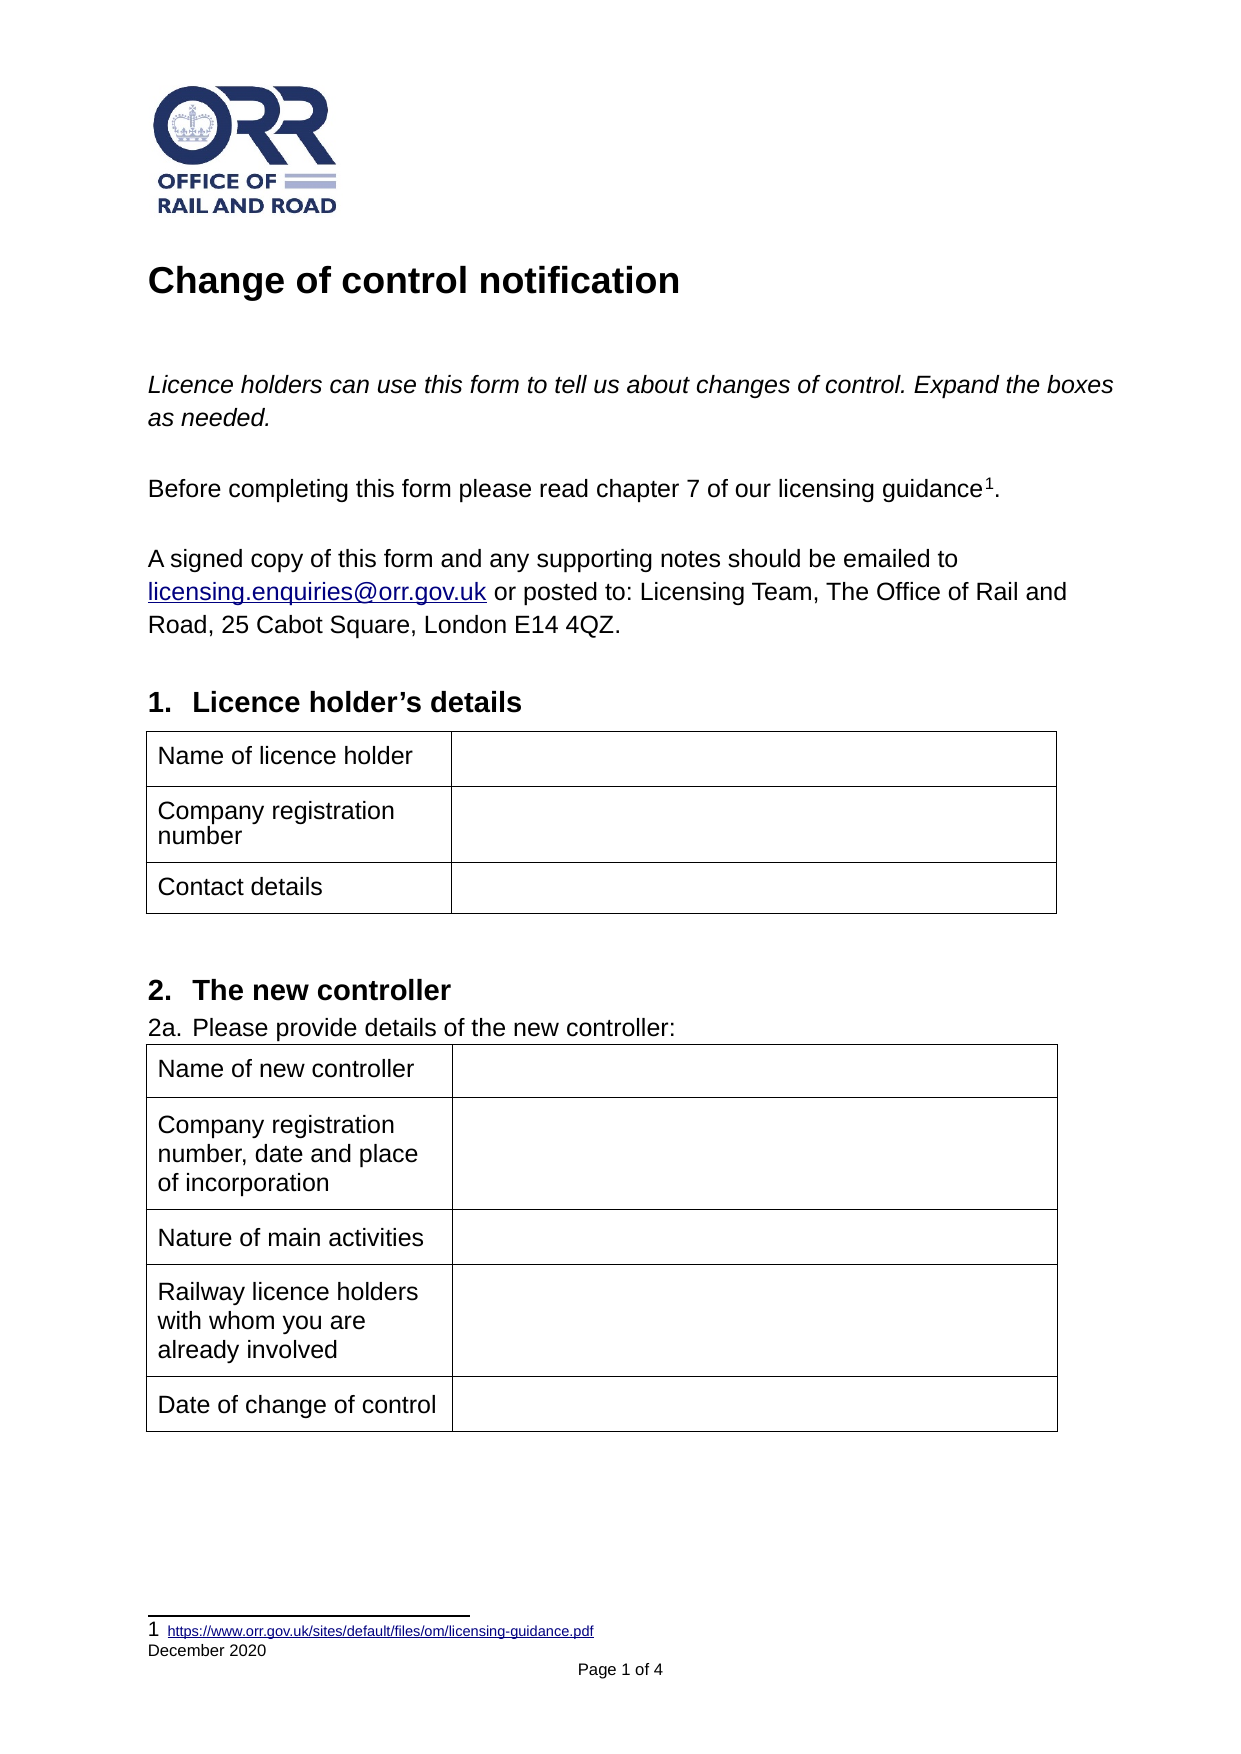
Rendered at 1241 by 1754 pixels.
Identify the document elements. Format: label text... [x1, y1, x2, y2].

subtitle 2. The new controller [148, 973, 1122, 1007]
list Licence holders can use this form to tell us about changes of control. Expand the boxes as needed. [148, 370, 1122, 432]
list Before completing this form please read chapter 7 of our licensing guidance. [148, 474, 1122, 502]
table_cell [452, 787, 1056, 862]
text Change of control notification [148, 258, 1122, 301]
table_cell Company registration number, date and place of incorporation [147, 1098, 452, 1209]
table_cell Contact details [147, 863, 451, 913]
table_cell [453, 1098, 1057, 1209]
list A signed copy of this form and any supporting notes should be emailed to licensing.enquiries@orr.gov.uk or posted to: Licensing Team, The Office of Rail and Road, 25 Cabot Square, London E14 4QZ. [148, 544, 1122, 639]
table_header Name of licence holder [147, 732, 451, 786]
text https://www.orr.gov.uk/sites/default/files/om/licensing-guidance.pdf [148, 1617, 1122, 1641]
table_header [452, 732, 1056, 786]
table_cell Nature of main activities [147, 1210, 452, 1264]
table_cell Railway licence holders with whom you are already involved [147, 1265, 452, 1376]
table_header [453, 1045, 1057, 1097]
table_cell Company registration number [147, 787, 451, 862]
table_header Name of new controller [147, 1045, 452, 1097]
subtitle 1. Licence holder’s details [148, 685, 1122, 719]
table_cell Date of change of control [147, 1377, 452, 1431]
table_cell [452, 863, 1056, 913]
table_cell [453, 1210, 1057, 1264]
table_cell [453, 1265, 1057, 1376]
list 2a. Please provide details of the new controller: [148, 1007, 1122, 1044]
table_cell [453, 1377, 1057, 1431]
